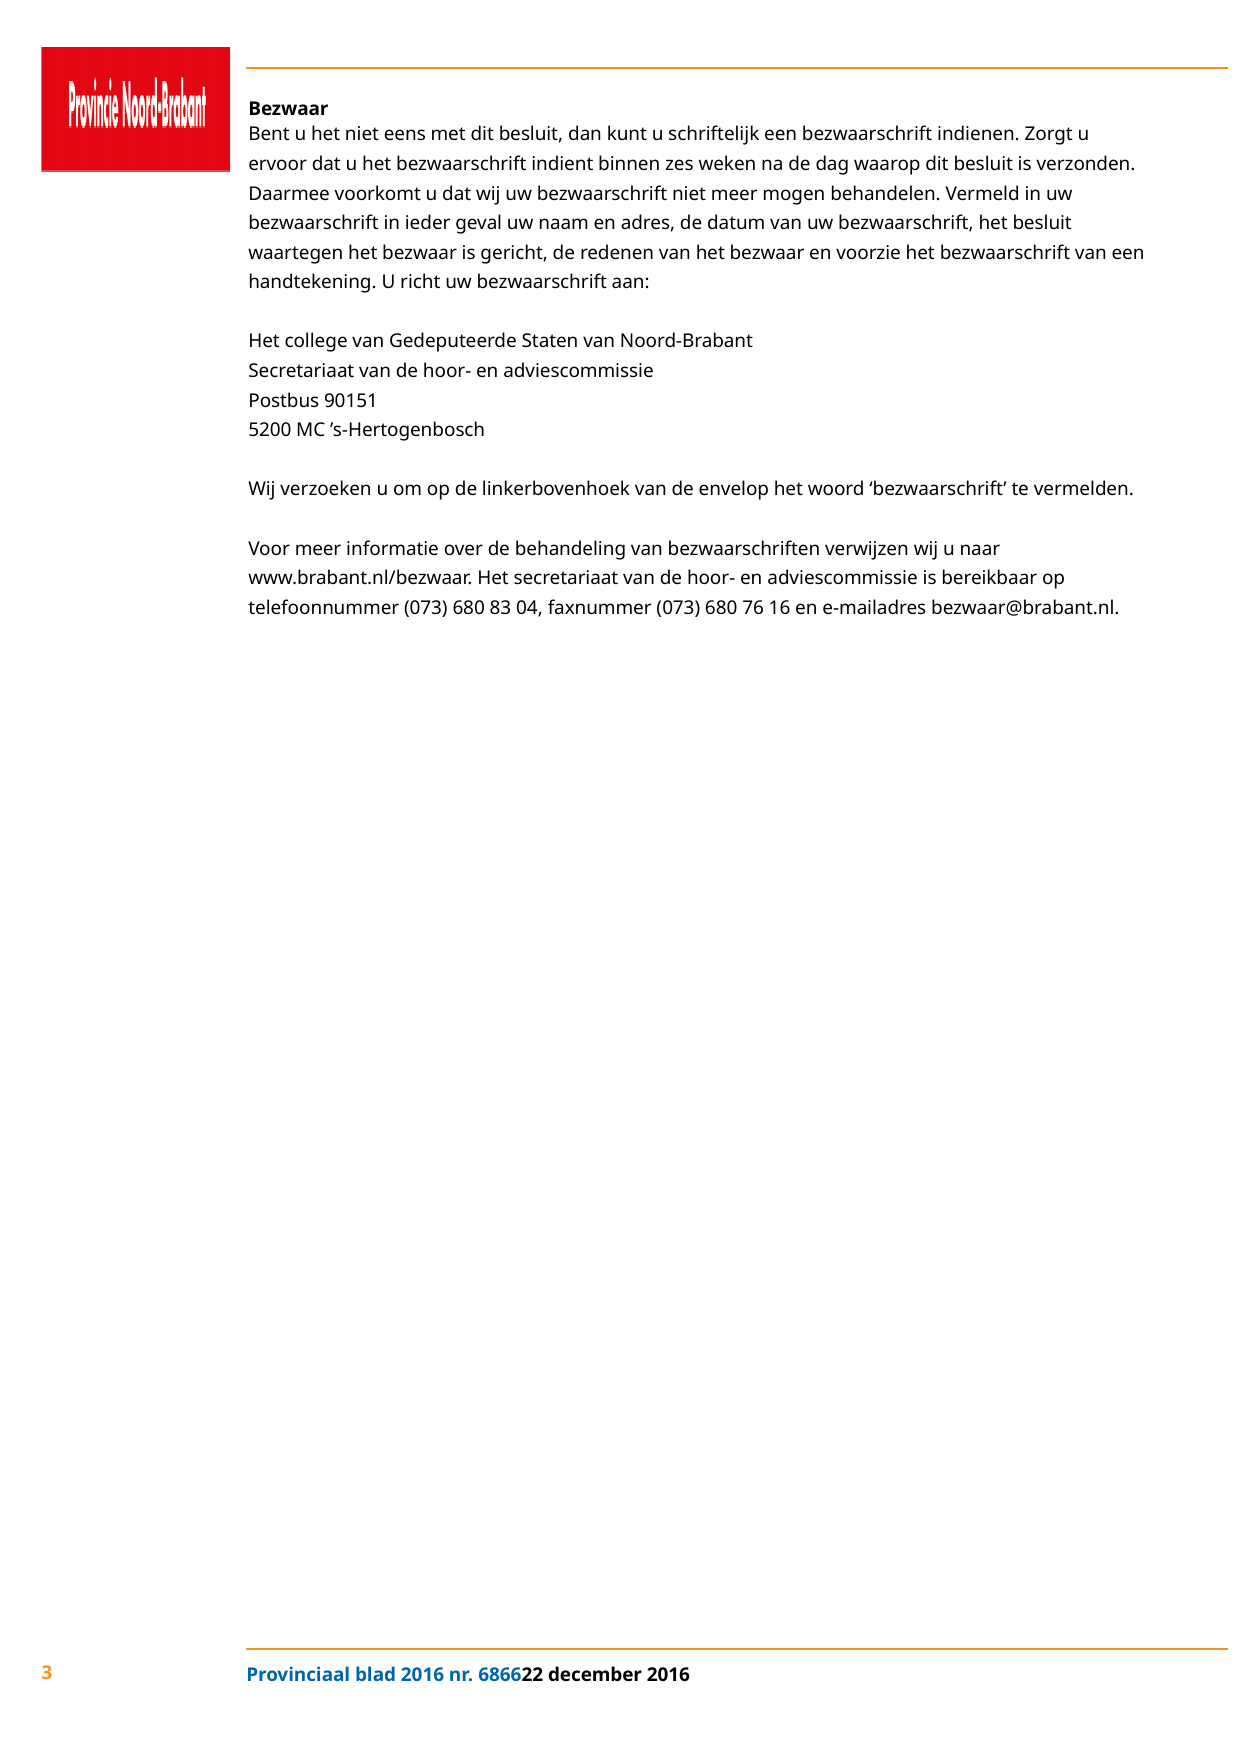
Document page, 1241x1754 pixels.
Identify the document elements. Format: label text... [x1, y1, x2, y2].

text Postbus 90151 [248, 387, 1152, 413]
picture [41, 47, 231, 172]
text 5200 MC ’s-Hertogenbosch [248, 416, 1152, 442]
text Wij verzoeken u om op de linkerbovenhoek van de envelop het woord ‘bezwaarschrift’ te vermelden. [248, 476, 1152, 501]
text Voor meer informatie over de behandeling van bezwaarschriften verwijzen wij u naar www.brabant.nl/bezwaar. Het secretariaat van de hoor- en adviescommissie is bereikbaar op telefoonnummer (073) 680 83 04, faxnummer (073) 680 76 16 en e-mailadres bezwaar@brabant.nl. [248, 535, 1152, 620]
text Het college van Gedeputeerde Staten van Noord-Brabant [248, 328, 1152, 353]
text Bezwaar [248, 95, 1152, 121]
text Bent u het niet eens met dit besluit, dan kunt u schriftelijk een bezwaarschrift indienen. Zorgt u ervoor dat u het bezwaarschrift indient binnen zes weken na de dag waarop dit besluit is verzonden. Daarmee voorkomt u dat wij uw bezwaarschrift niet meer mogen behandelen. Vermeld in uw bezwaarschrift in ieder geval uw naam en adres, de datum van uw bezwaarschrift, het besluit waartegen het bezwaar is gericht, de redenen van het bezwaar en voorzie het bezwaarschrift van een handtekening. U richt uw bezwaarschrift aan: [248, 121, 1152, 294]
text Secretariaat van de hoor- en adviescommissie [248, 357, 1152, 383]
